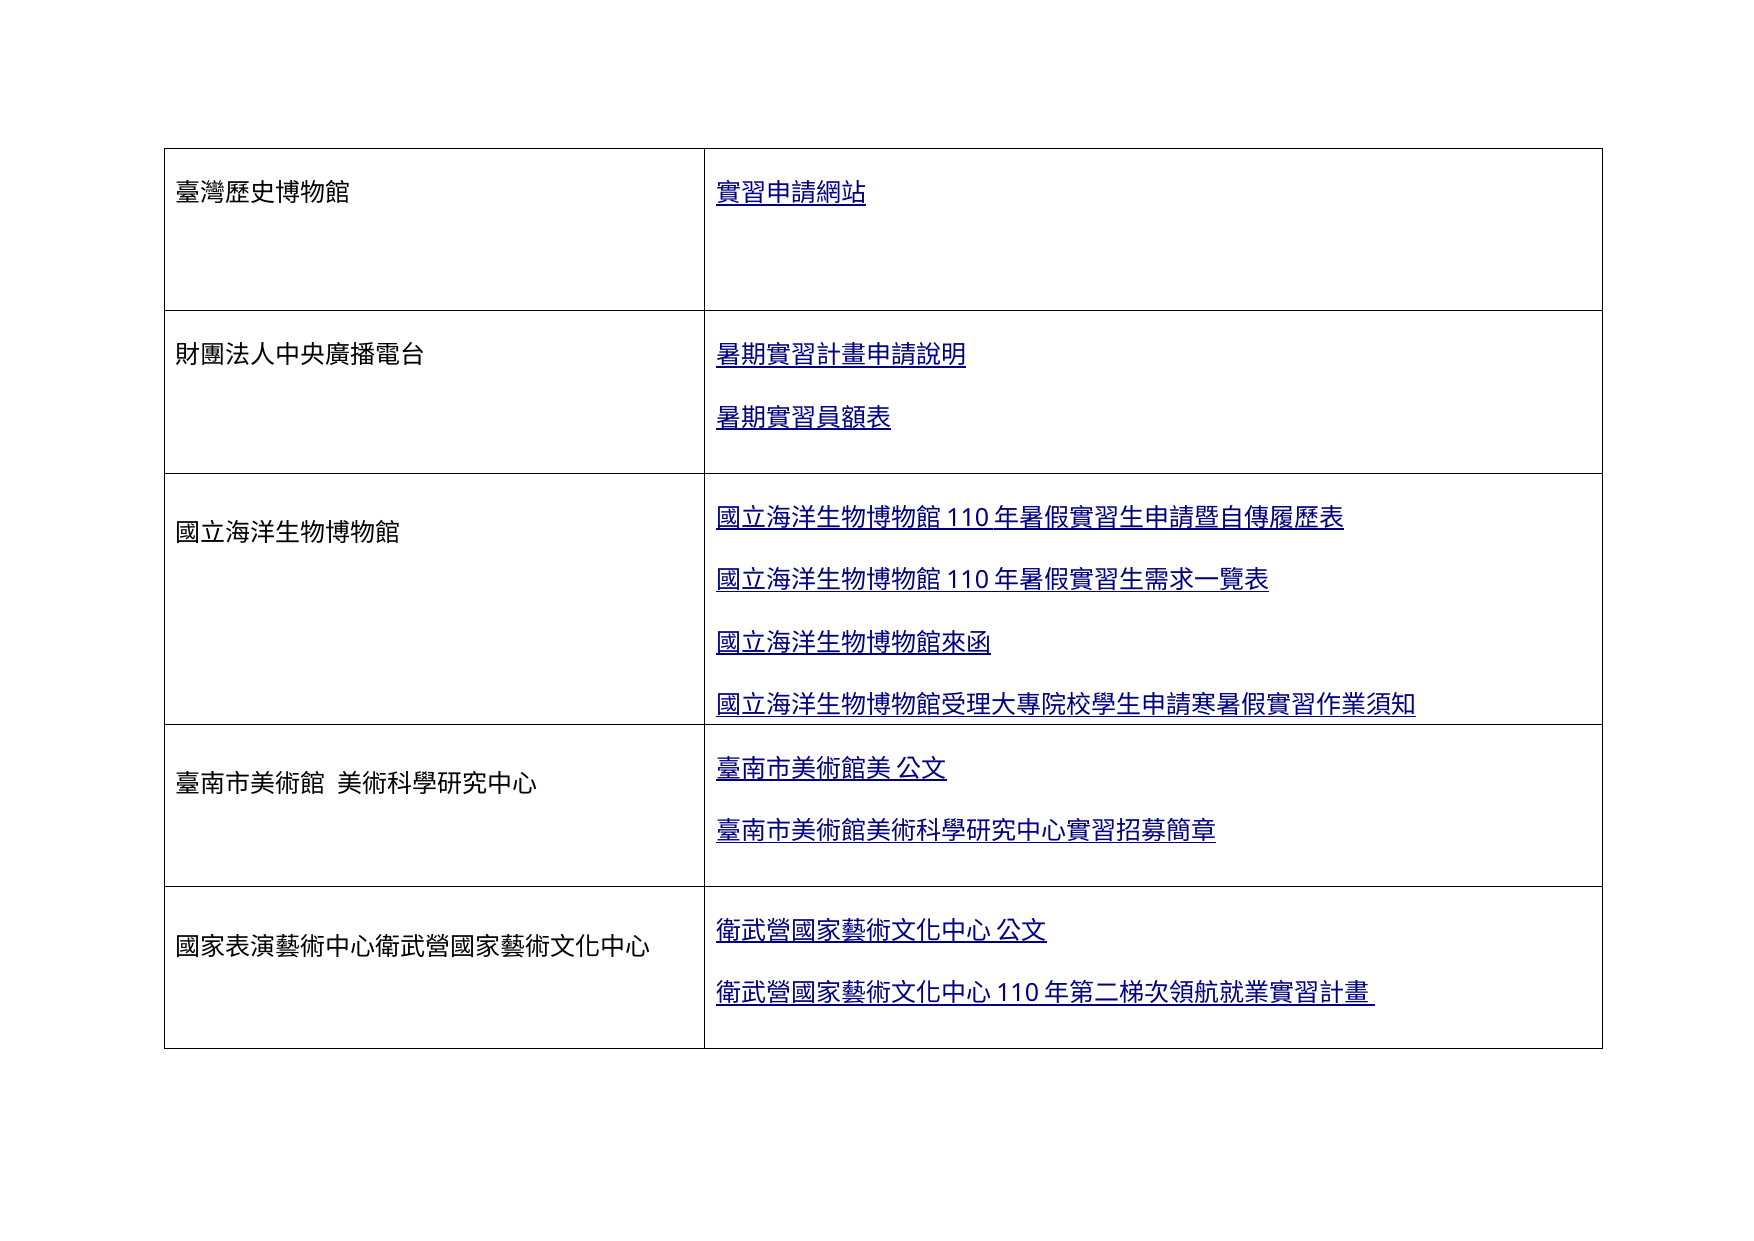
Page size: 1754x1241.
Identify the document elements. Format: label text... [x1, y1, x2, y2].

table_cell 暑期實習計畫申請說明 暑期實習員額表 [705, 311, 1602, 472]
table_cell 國立海洋生物博物館 [165, 474, 704, 723]
table_cell 實習申請網站 [705, 149, 1602, 310]
table_cell 臺南市美術館美 公文 臺南市美術館美術科學研究中心實習招募簡章 [705, 725, 1602, 886]
table_cell 臺灣歷史博物館 [165, 149, 704, 310]
table_cell 衛武營國家藝術文化中心 公文 衛武營國家藝術文化中心110年第二梯次領航就業實習計畫 [705, 887, 1602, 1048]
table_cell 財團法人中央廣播電台 [165, 311, 704, 472]
table_cell 臺南市美術館 美術科學研究中心 [165, 725, 704, 886]
table_cell 國家表演藝術中心衛武營國家藝術文化中心 [165, 887, 704, 1048]
table_cell 國立海洋生物博物館110年暑假實習生申請暨自傳履歷表 國立海洋生物博物館110年暑假實習生需求一覽表 國立海洋生物博物館來函 國立海洋生物博物館受理大專院校學生申請寒暑假實習作業須知 [705, 474, 1602, 723]
